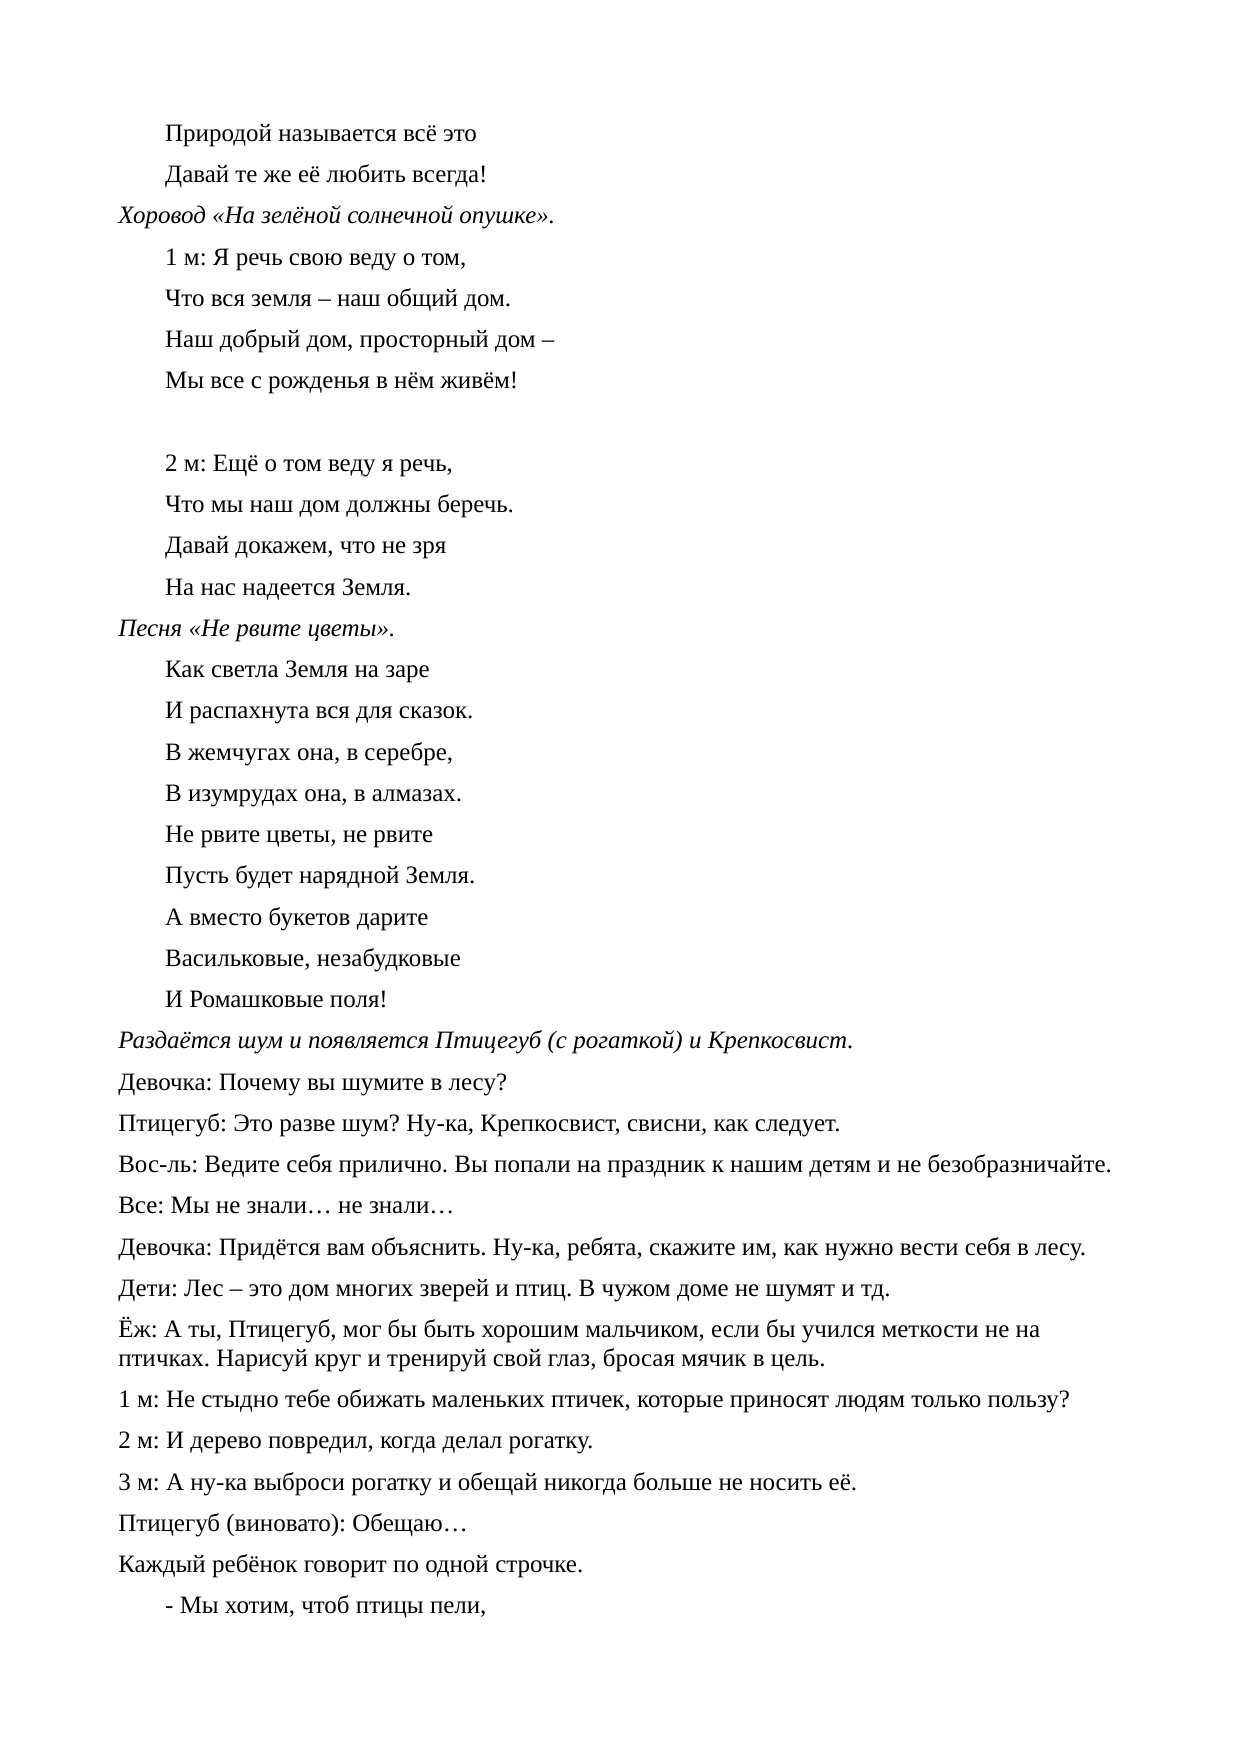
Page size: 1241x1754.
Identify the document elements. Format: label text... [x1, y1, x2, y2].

text 1 м: Я речь свою веду о том, [165, 242, 1122, 271]
text Природой называется всё это [165, 118, 1122, 147]
text Ёж: А ты, Птицегуб, мог бы быть хорошим мальчиком, если бы учился меткости не на птичках. Нарисуй круг и тренируй свой глаз, бросая мячик в цель. [118, 1314, 1122, 1372]
text Девочка: Почему вы шумите в лесу? [118, 1067, 1122, 1096]
text Васильковые, незабудковые [165, 943, 1122, 972]
text Наш добрый дом, просторный дом – [165, 324, 1122, 353]
text 2 м: И дерево повредил, когда делал рогатку. [118, 1426, 1122, 1454]
text Хоровод «На зелёной солнечной опушке». [118, 201, 1122, 229]
text Все: Мы не знали… не знали… [118, 1191, 1122, 1219]
text В изумрудах она, в алмазах. [165, 778, 1122, 807]
text Что мы наш дом должны беречь. [165, 489, 1122, 518]
text Не рвите цветы, не рвите [165, 819, 1122, 848]
text Как светла Земля на заре [165, 654, 1122, 683]
text Давай те же её любить всегда! [165, 159, 1122, 188]
text Птицегуб (виновато): Обещаю… [118, 1508, 1122, 1537]
text Раздаётся шум и появляется Птицегуб (с рогаткой) и Крепкосвист. [118, 1026, 1122, 1054]
text А вместо букетов дарите [165, 902, 1122, 931]
text Пусть будет нарядной Земля. [165, 861, 1122, 889]
text В жемчугах она, в серебре, [165, 737, 1122, 766]
text Вос-ль: Ведите себя прилично. Вы попали на праздник к нашим детям и не безобразничайте. [118, 1149, 1122, 1178]
text Каждый ребёнок говорит по одной строчке. [118, 1549, 1122, 1578]
text И Ромашковые поля! [165, 984, 1122, 1013]
text Давай докажем, что не зря [165, 531, 1122, 559]
text 3 м: А ну-ка выброси рогатку и обещай никогда больше не носить её. [118, 1467, 1122, 1496]
text Песня «Не рвите цветы». [118, 613, 1122, 642]
text На нас надеется Земля. [165, 572, 1122, 601]
text Мы все с рожденья в нём живём! [165, 366, 1122, 394]
text Птицегуб: Это разве шум? Ну-ка, Крепкосвист, свисни, как следует. [118, 1108, 1122, 1137]
text 1 м: Не стыдно тебе обижать маленьких птичек, которые приносят людям только пользу? [118, 1384, 1122, 1413]
text Что вся земля – наш общий дом. [165, 283, 1122, 312]
text И распахнута вся для сказок. [165, 696, 1122, 724]
text 2 м: Ещё о том веду я речь, [165, 448, 1122, 477]
text Девочка: Придётся вам объяснить. Ну-ка, ребята, скажите им, как нужно вести себя в лесу. [118, 1232, 1122, 1261]
text - Мы хотим, чтоб птицы пели, [165, 1591, 1122, 1619]
text Дети: Лес – это дом многих зверей и птиц. В чужом доме не шумят и тд. [118, 1273, 1122, 1302]
